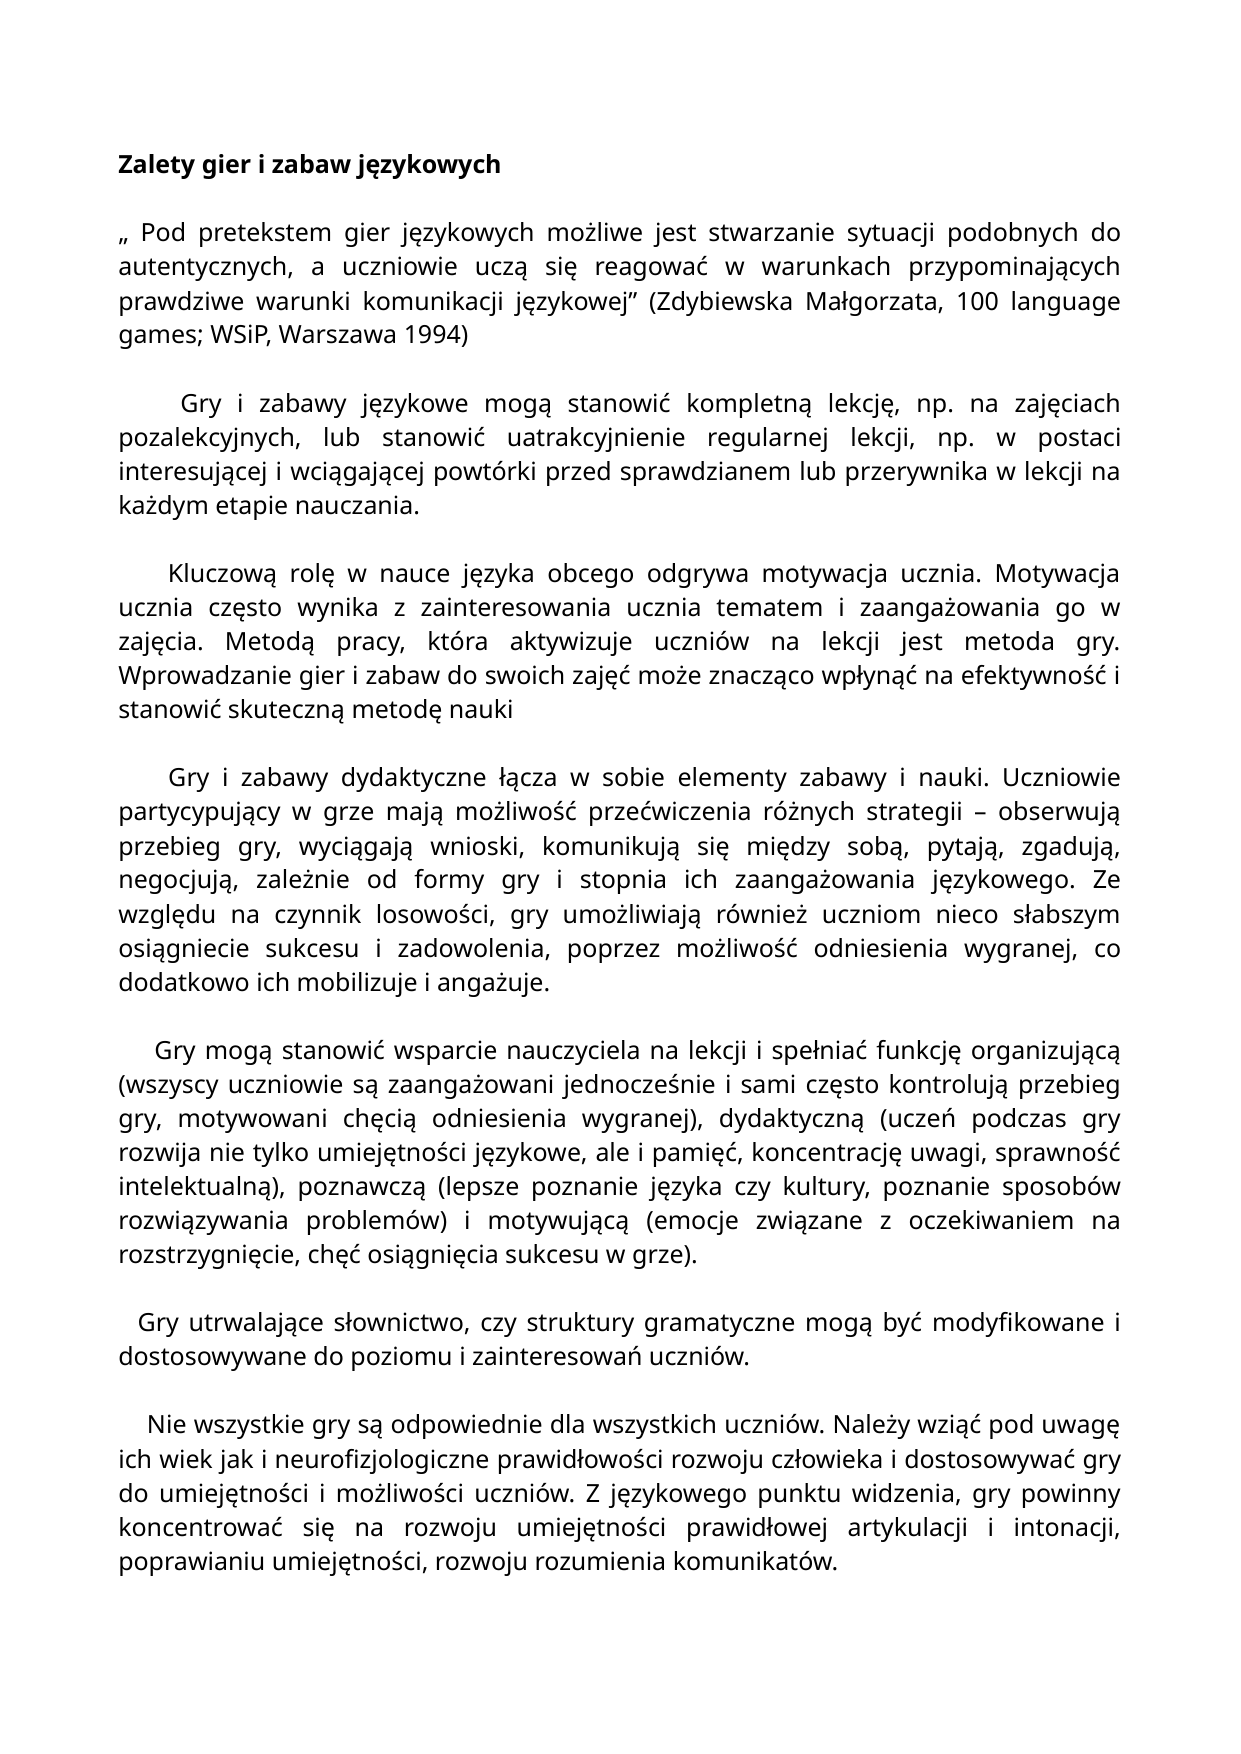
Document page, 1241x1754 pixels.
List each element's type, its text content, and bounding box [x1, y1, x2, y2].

text „ Pod pretekstem gier językowych możliwe jest stwarzanie sytuacji podobnych do autentycznych, a uczniowie uczą się reagować w warunkach przypominających prawdziwe warunki komunikacji językowej” (Zdybiewska Małgorzata, 100 language games; WSiP, Warszawa 1994) [118, 215, 1122, 351]
text Gry i zabawy językowe mogą stanowić kompletną lekcję, np. na zajęciach pozalekcyjnych, lub stanowić uatrakcyjnienie regularnej lekcji, np. w postaci interesującej i wciągającej powtórki przed sprawdzianem lub przerywnika w lekcji na każdym etapie nauczania. [118, 385, 1122, 522]
text Gry mogą stanowić wsparcie nauczyciela na lekcji i spełniać funkcję organizującą (wszyscy uczniowie są zaangażowani jednocześnie i sami często kontrolują przebieg gry, motywowani chęcią odniesienia wygranej), dydaktyczną (uczeń podczas gry rozwija nie tylko umiejętności językowe, ale i pamięć, koncentrację uwagi, sprawność intelektualną), poznawczą (lepsze poznanie języka czy kultury, poznanie sposobów rozwiązywania problemów) i motywującą (emocje związane z oczekiwaniem na rozstrzygnięcie, chęć osiągnięcia sukcesu w grze). [118, 1032, 1122, 1271]
text Zalety gier i zabaw językowych [118, 147, 1122, 181]
text Nie wszystkie gry są odpowiednie dla wszystkich uczniów. Należy wziąć pod uwagę ich wiek jak i neurofizjologiczne prawidłowości rozwoju człowieka i dostosowywać gry do umiejętności i możliwości uczniów. Z językowego punktu widzenia, gry powinny koncentrować się na rozwoju umiejętności prawidłowej artykulacji i intonacji, poprawianiu umiejętności, rozwoju rozumienia komunikatów. [118, 1407, 1122, 1577]
text Kluczową rolę w nauce języka obcego odgrywa motywacja ucznia. Motywacja ucznia często wynika z zainteresowania ucznia tematem i zaangażowania go w zajęcia. Metodą pracy, która aktywizuje uczniów na lekcji jest metoda gry. Wprowadzanie gier i zabaw do swoich zajęć może znacząco wpłynąć na efektywność i stanowić skuteczną metodę nauki [118, 556, 1122, 726]
text Gry i zabawy dydaktyczne łącza w sobie elementy zabawy i nauki. Uczniowie partycypujący w grze mają możliwość przećwiczenia różnych strategii – obserwują przebieg gry, wyciągają wnioski, komunikują się między sobą, pytają, zgadują, negocjują, zależnie od formy gry i stopnia ich zaangażowania językowego. Ze względu na czynnik losowości, gry umożliwiają również uczniom nieco słabszym osiągniecie sukcesu i zadowolenia, poprzez możliwość odniesienia wygranej, co dodatkowo ich mobilizuje i angażuje. [118, 760, 1122, 998]
text Gry utrwalające słownictwo, czy struktury gramatyczne mogą być modyfikowane i dostosowywane do poziomu i zainteresowań uczniów. [118, 1305, 1122, 1373]
